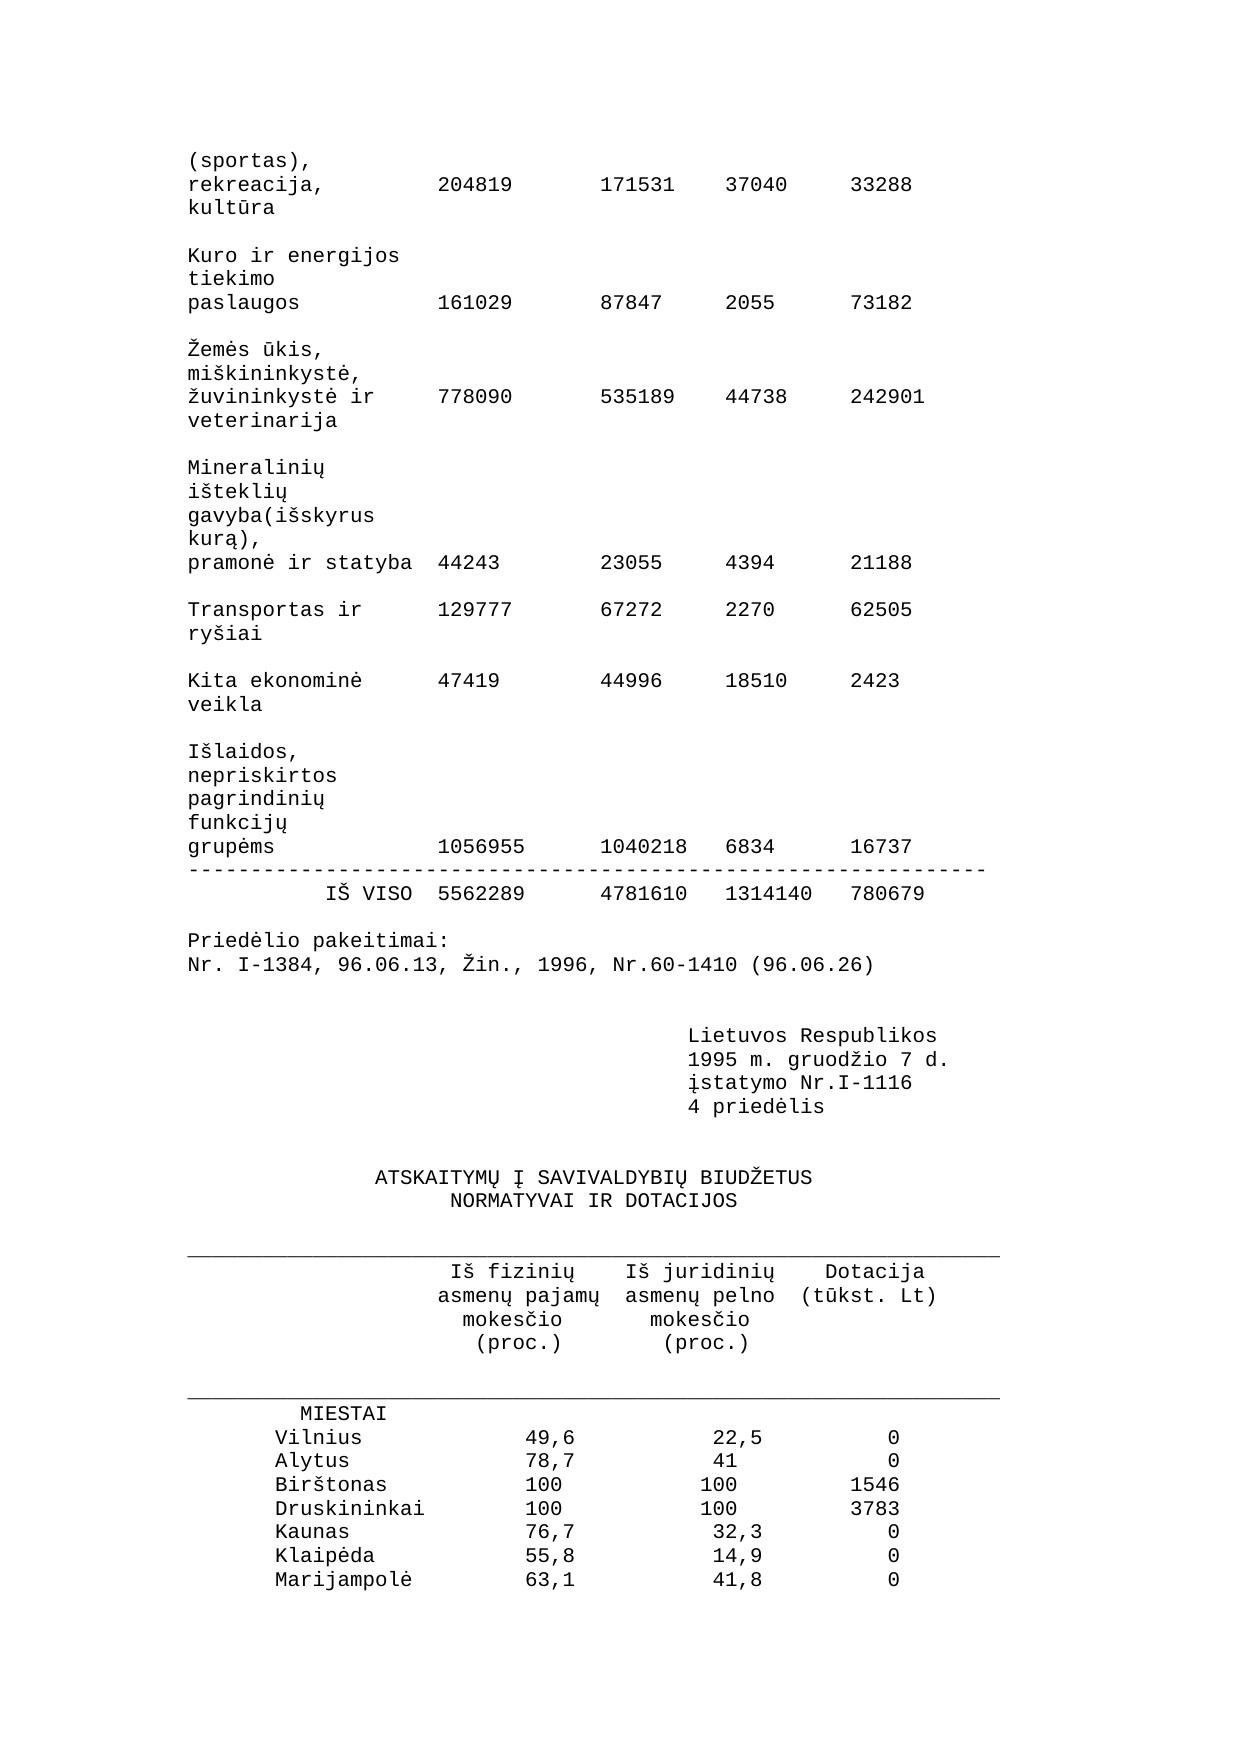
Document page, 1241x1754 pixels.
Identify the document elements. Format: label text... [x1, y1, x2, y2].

text žuvininkystė ir 778090 535189 44738 242901 [187, 386, 1053, 410]
text Iš fizinių Iš juridinių Dotacija [187, 1261, 1053, 1285]
text Kita ekonominė 47419 44996 18510 2423 [187, 670, 1053, 694]
text įstatymo Nr.I-1116 [187, 1072, 1053, 1096]
text Marijampolė 63,1 41,8 0 [187, 1569, 1053, 1592]
text funkcijų [187, 812, 1053, 836]
text paslaugos 161029 87847 2055 73182 [187, 292, 1053, 316]
text kultūra [187, 197, 1053, 221]
text ryšiai [187, 623, 1053, 647]
text išteklių [187, 481, 1053, 505]
text (sportas), [187, 150, 1053, 174]
text nepriskirtos [187, 765, 1053, 788]
text NORMATYVAI IR DOTACIJOS [187, 1190, 1053, 1214]
text asmenų pajamų asmenų pelno (tūkst. Lt) [187, 1285, 1053, 1309]
text Birštonas 100 100 1546 [187, 1474, 1053, 1498]
text _________________________________________________________________ [187, 1238, 1053, 1261]
text pagrindinių [187, 788, 1053, 812]
text MIESTAI [187, 1403, 1053, 1427]
text Vilnius 49,6 22,5 0 [187, 1427, 1053, 1451]
text grupėms 1056955 1040218 6834 16737 [187, 836, 1053, 859]
text Druskininkai 100 100 3783 [187, 1498, 1053, 1521]
text Žemės ūkis, [187, 339, 1053, 363]
text Nr. I-1384, 96.06.13, Žin., 1996, Nr.60-1410 (96.06.26) [187, 954, 1053, 978]
text 1995 m. gruodžio 7 d. [187, 1048, 1053, 1072]
text _________________________________________________________________ [187, 1379, 1053, 1403]
text kurą), [187, 528, 1053, 552]
text miškininkystė, [187, 363, 1053, 386]
text mokesčio mokesčio [187, 1309, 1053, 1332]
text Kaunas 76,7 32,3 0 [187, 1521, 1053, 1545]
text Kuro ir energijos [187, 244, 1053, 268]
text ---------------------------------------------------------------- [187, 859, 1053, 883]
text Išlaidos, [187, 741, 1053, 765]
text veikla [187, 694, 1053, 717]
text (proc.) (proc.) [187, 1332, 1053, 1356]
text 4 priedėlis [187, 1096, 1053, 1119]
text Priedėlio pakeitimai: [187, 930, 1053, 954]
text Transportas ir 129777 67272 2270 62505 [187, 599, 1053, 623]
text Lietuvos Respublikos [187, 1025, 1053, 1048]
text tiekimo [187, 268, 1053, 292]
text Klaipėda 55,8 14,9 0 [187, 1545, 1053, 1569]
text IŠ VISO 5562289 4781610 1314140 780679 [187, 883, 1053, 907]
text pramonė ir statyba 44243 23055 4394 21188 [187, 552, 1053, 576]
text veterinarija [187, 410, 1053, 434]
text ATSKAITYMŲ Į SAVIVALDYBIŲ BIUDŽETUS [187, 1167, 1053, 1190]
text rekreacija, 204819 171531 37040 33288 [187, 174, 1053, 197]
text gavyba(išskyrus [187, 505, 1053, 528]
text Alytus 78,7 41 0 [187, 1451, 1053, 1474]
text Mineralinių [187, 457, 1053, 481]
